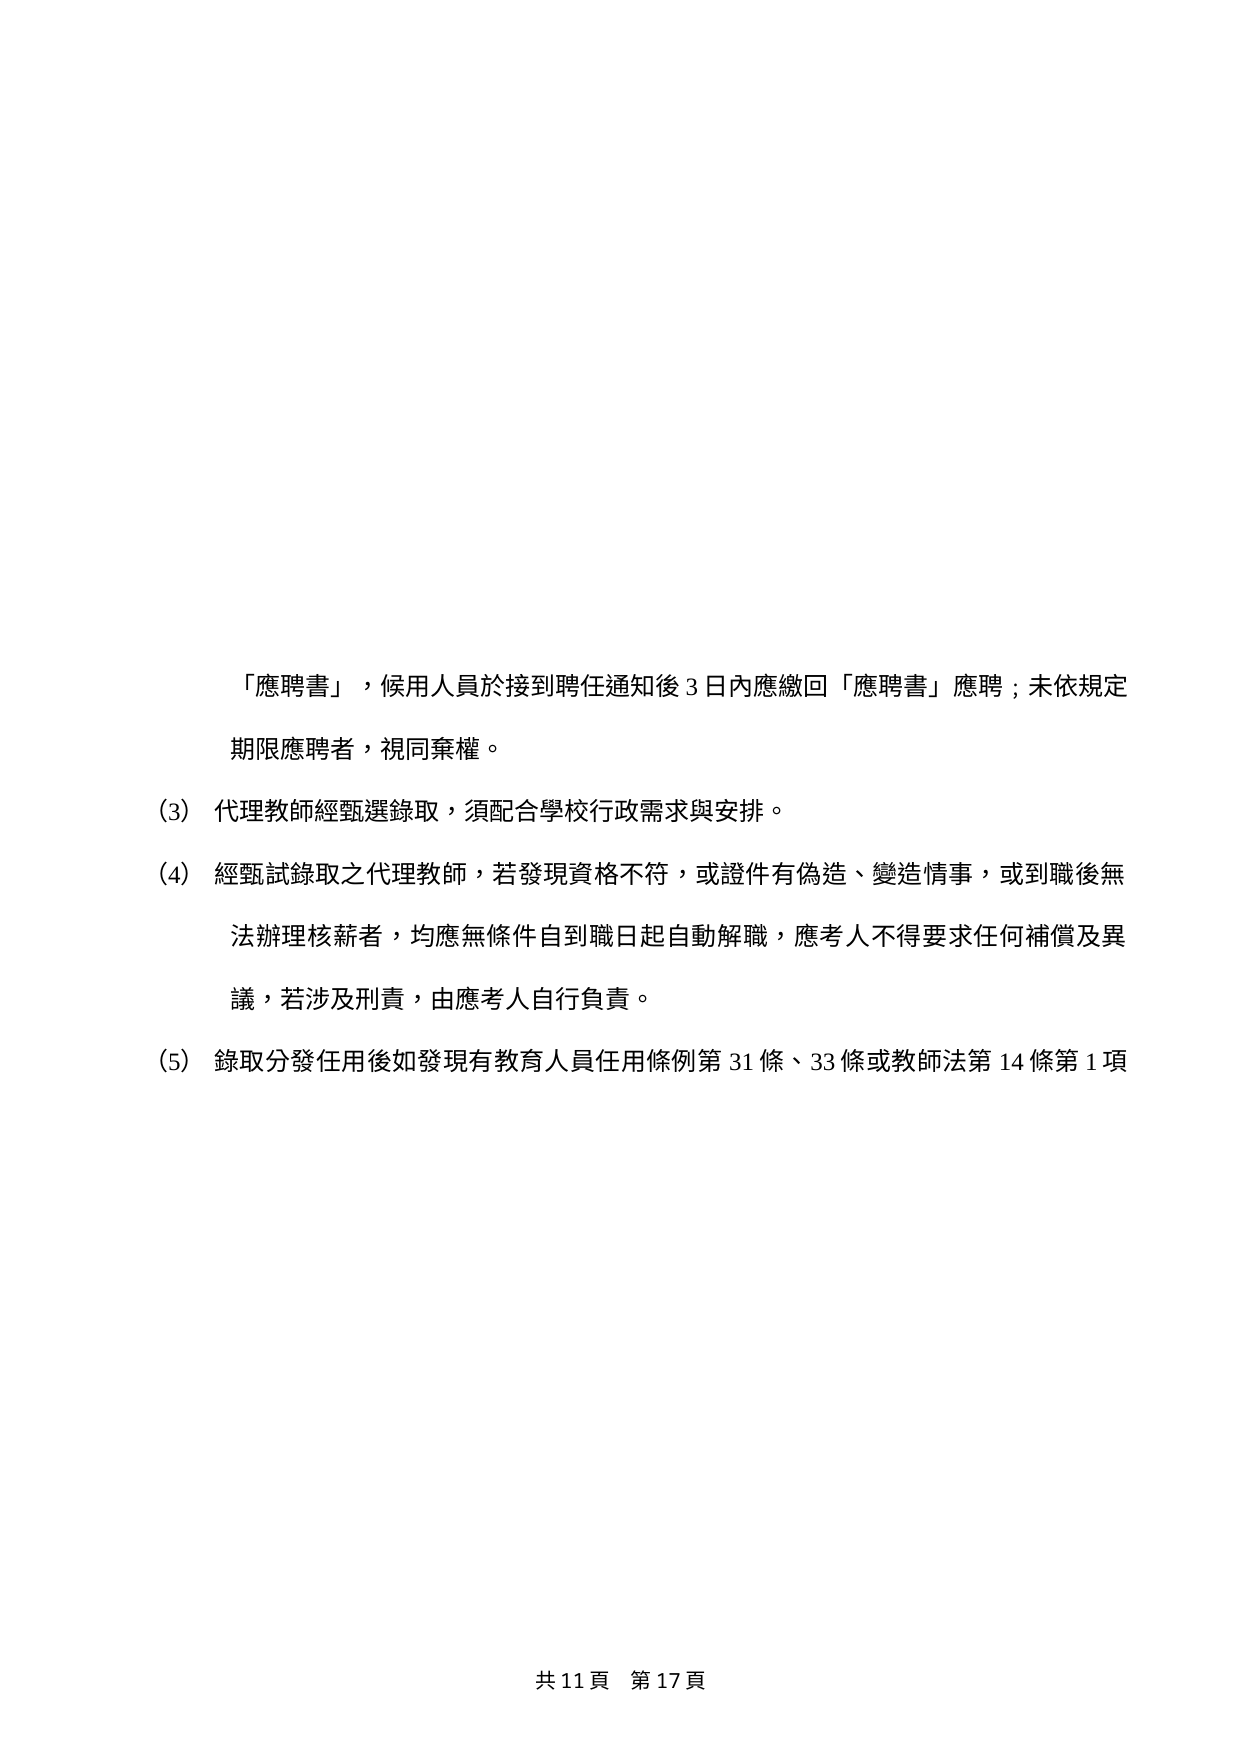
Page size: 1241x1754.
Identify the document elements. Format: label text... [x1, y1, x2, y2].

list 經甄試錄取之代理教師，若發現資格不符，或證件有偽造、變造情事，或到職後無法辦理核薪者，均應無條件自到職日起自動解職，應考人不得要求任何補償及異議，若涉及刑責，由應考人自行負責。 [143, 831, 1128, 1018]
list 「應聘書」，候用人員於接到聘任通知後3日內應繳回「應聘書」應聘﹔未依規定期限應聘者，視同棄權。 [143, 643, 1128, 768]
list 代理教師經甄選錄取，須配合學校行政需求與安排。 [143, 768, 1128, 831]
list 錄取分發任用後如發現有教育人員任用條例第31條、33條或教師法第14條第1項 [143, 1018, 1128, 1081]
